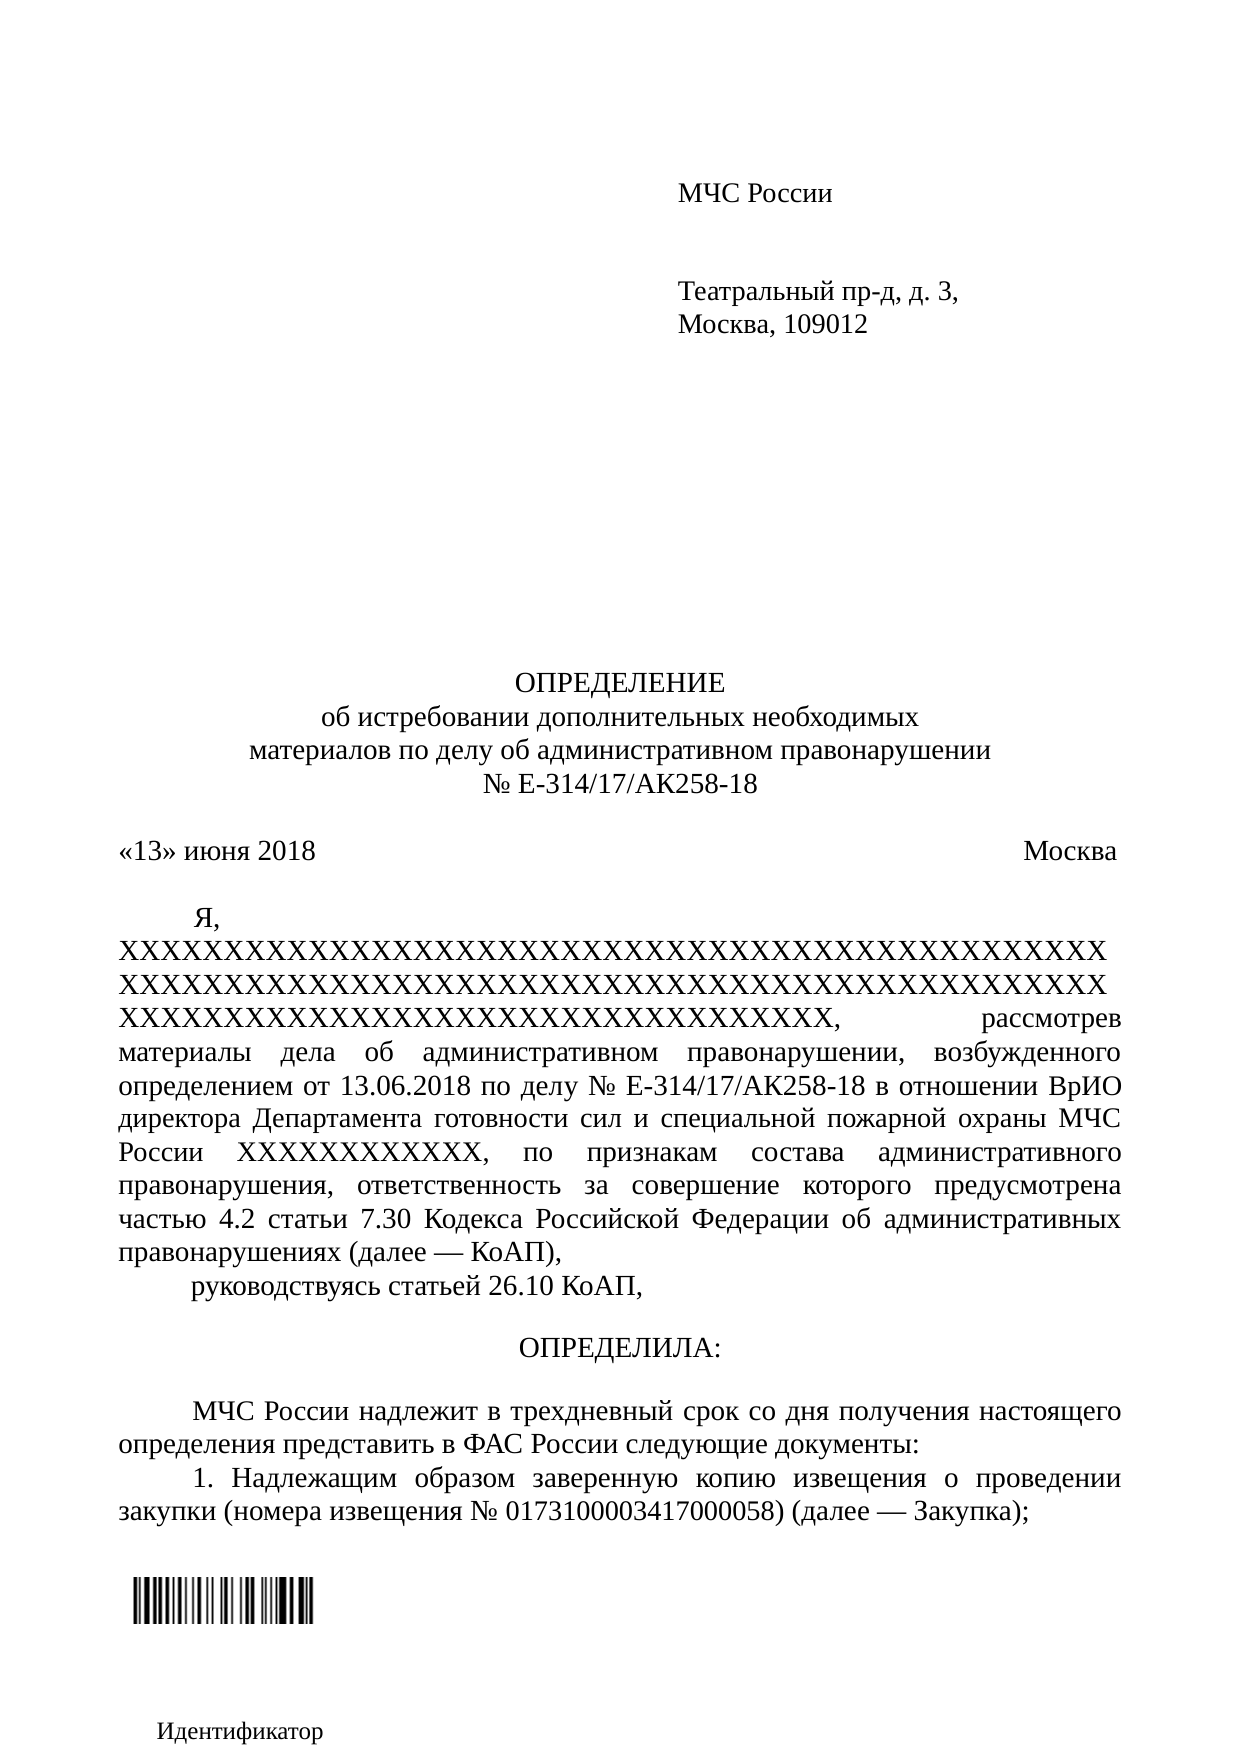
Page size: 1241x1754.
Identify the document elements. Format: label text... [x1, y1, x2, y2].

text ОПРЕДЕЛИЛА: [118, 1330, 1122, 1364]
text материалов по делу об административном правонарушении [118, 732, 1122, 766]
text МЧС России надлежит в трехдневный срок со дня получения настоящего определения представить в ФАС России следующие документы: [118, 1393, 1122, 1460]
text Москва, 109012 [678, 307, 1122, 339]
text МЧС России [678, 176, 1122, 209]
text ОПРЕДЕЛЕНИЕ [118, 665, 1122, 699]
text «13» июня 2018 Москва [118, 833, 1122, 866]
text 1. Надлежащим образом заверенную копию извещения о проведении закупки (номера извещения № 0173100003417000058) (далее — Закупка); [118, 1460, 1122, 1527]
text об истребовании дополнительных необходимых [118, 699, 1122, 732]
text Театральный пр-д, д. 3, [678, 274, 1122, 307]
picture [118, 1577, 331, 1624]
text Я, XXXXXXXXXXXXXXXXXXXXXXXXXXXXXXXXXXXXXXXXXXXXXXXXXXXXXXXXXXXXXXXXXXXXXXXXXXXXXXXXXXXXXXXXXXXXXXXXXXXXXXXXXXXXXXXXXXXXXXXXXXXXXXXX, рассмотрев материалы дела об административном правонарушении, возбужденного определением от 13.06.2018 по делу № Е-314/17/АК258-18 в отношении ВрИО директора Департамента готовности сил и специальной пожарной охраны МЧС России XXXXXXXXXXXX, по признакам состава административного правонарушения, ответственность за совершение которого предусмотрена частью 4.2 статьи 7.30 Кодекса Российской Федерации об административных правонарушениях (далее — КоАП), [118, 900, 1122, 1268]
text руководствуясь статьей 26.10 КоАП, [118, 1268, 1122, 1302]
text № Е-314/17/АК258-18 [118, 766, 1122, 799]
